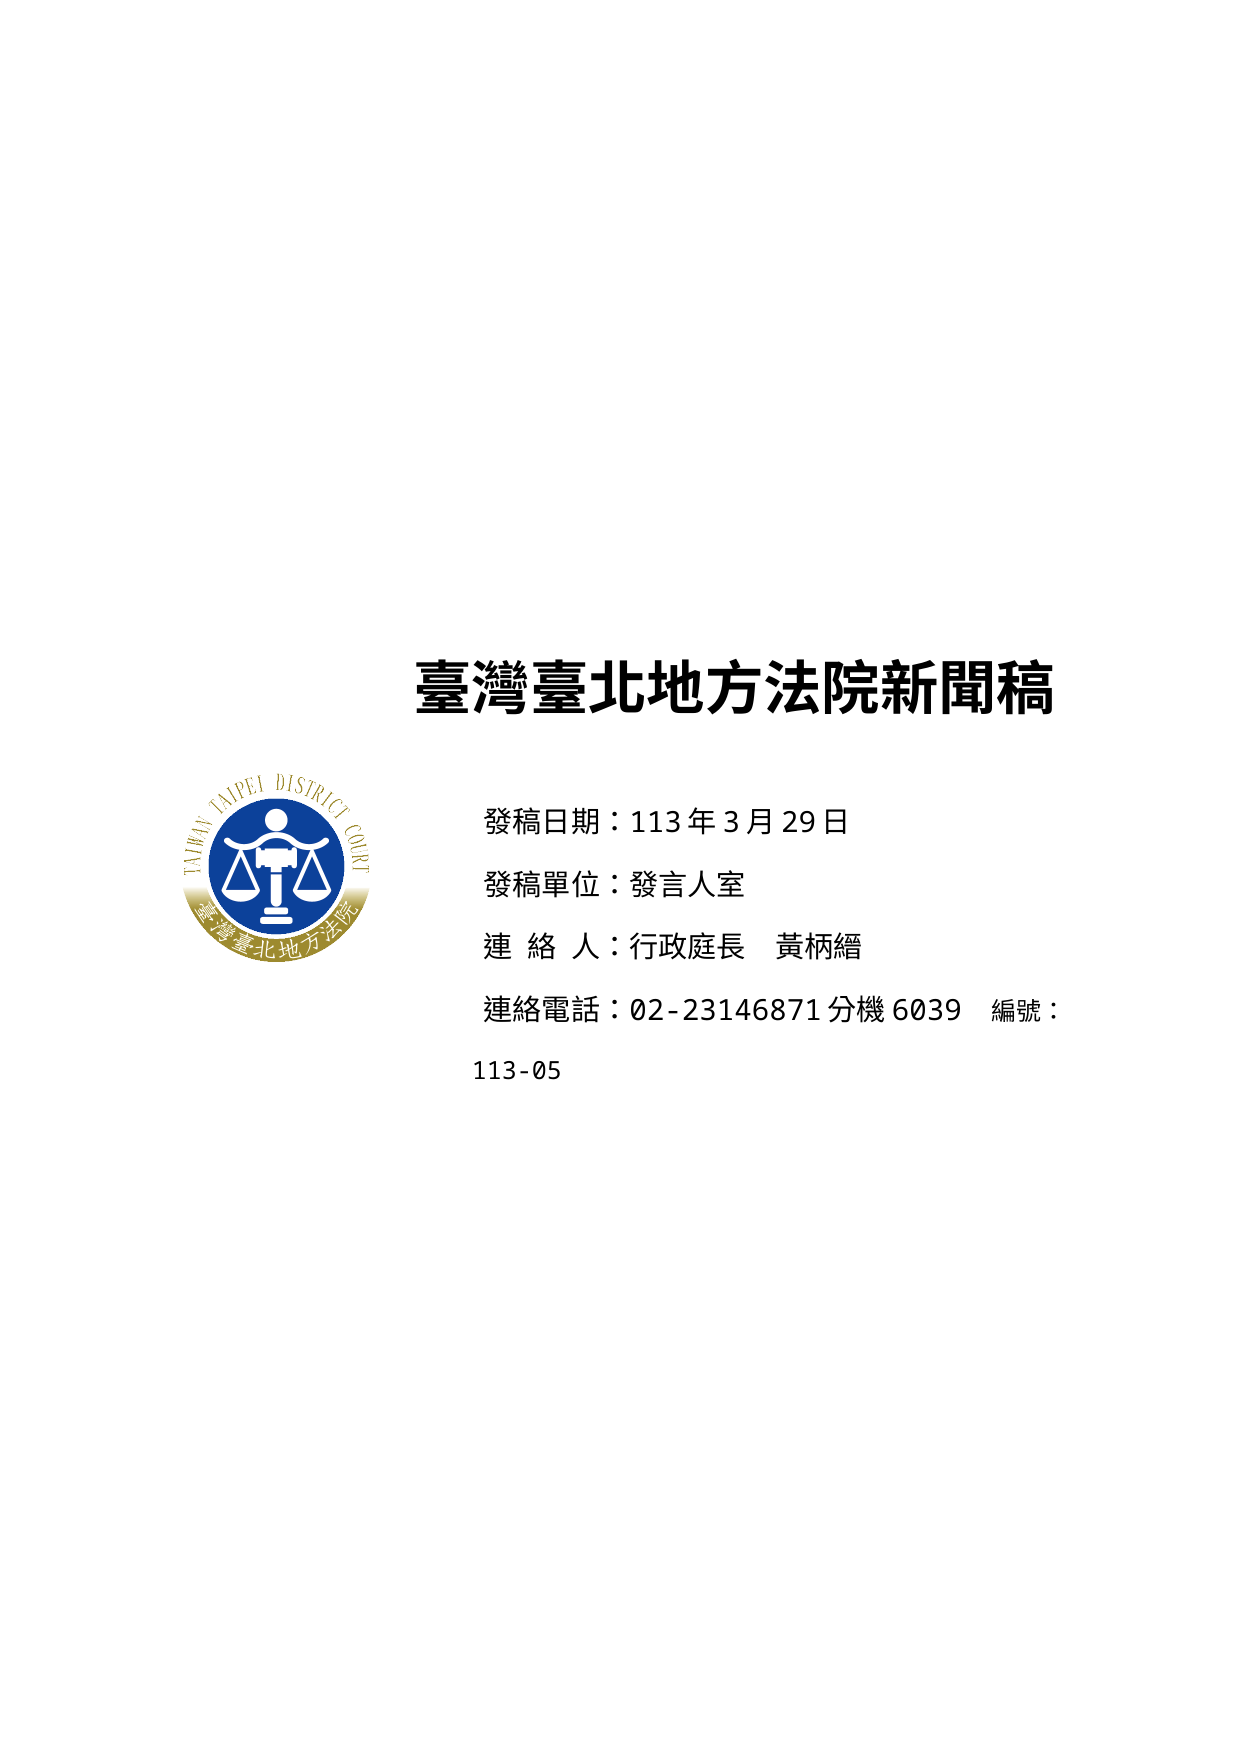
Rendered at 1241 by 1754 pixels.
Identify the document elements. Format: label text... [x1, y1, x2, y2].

table_header [161, 611, 410, 1091]
table_header 臺灣臺北地方法院新聞稿 發稿日期：113年3月29日 發稿單位：發言人室 連 絡 人：行政庭長 黃柄縉 連絡電話：02-23146871分機6039 編號：113-05 [410, 611, 1120, 1091]
